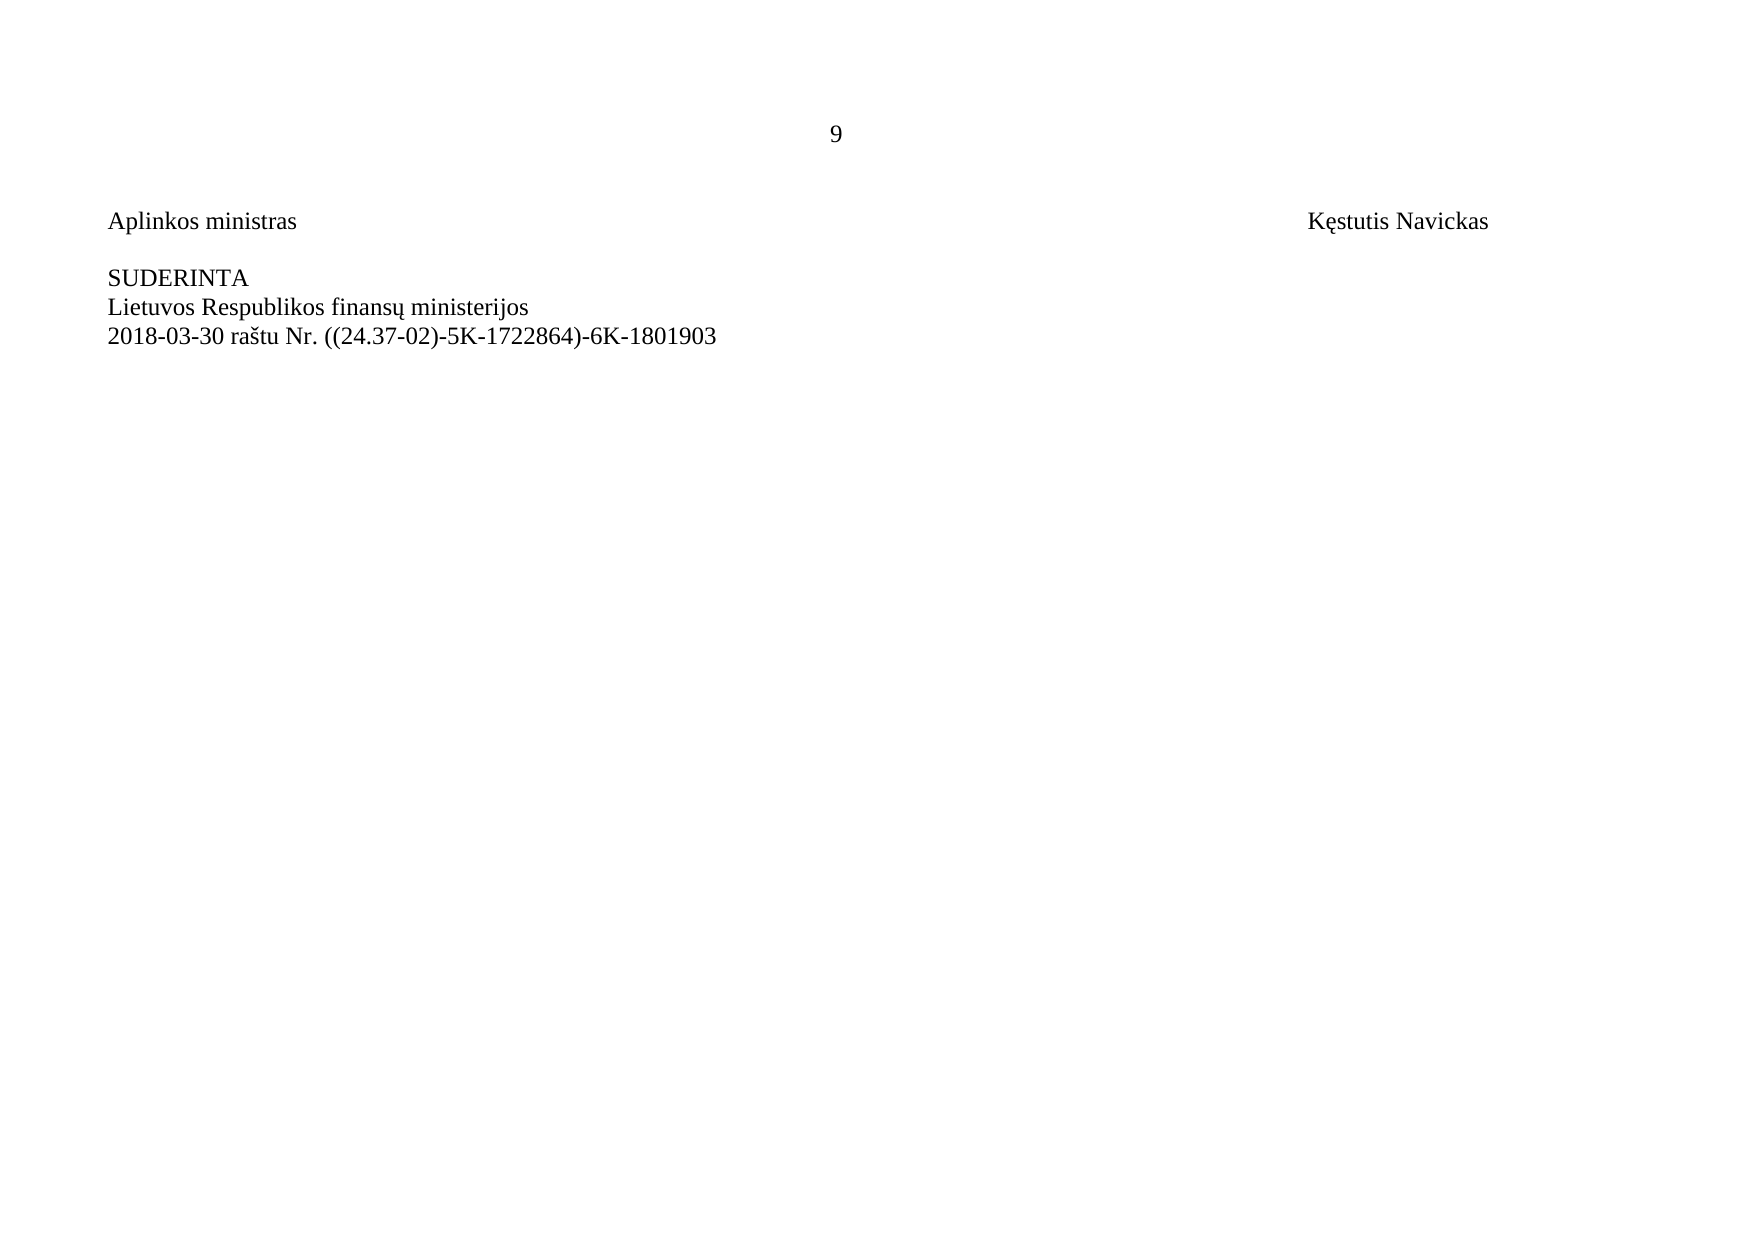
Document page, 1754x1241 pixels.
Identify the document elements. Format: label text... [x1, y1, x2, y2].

text Lietuvos Respublikos finansų ministerijos [107, 292, 1565, 321]
text 2018-03-30 raštu Nr. ((24.37-02)-5K-1722864)-6K-1801903 [107, 321, 1565, 350]
text SUDERINTA [107, 263, 1565, 292]
text Aplinkos ministras Kęstutis Navickas [107, 206, 1565, 235]
